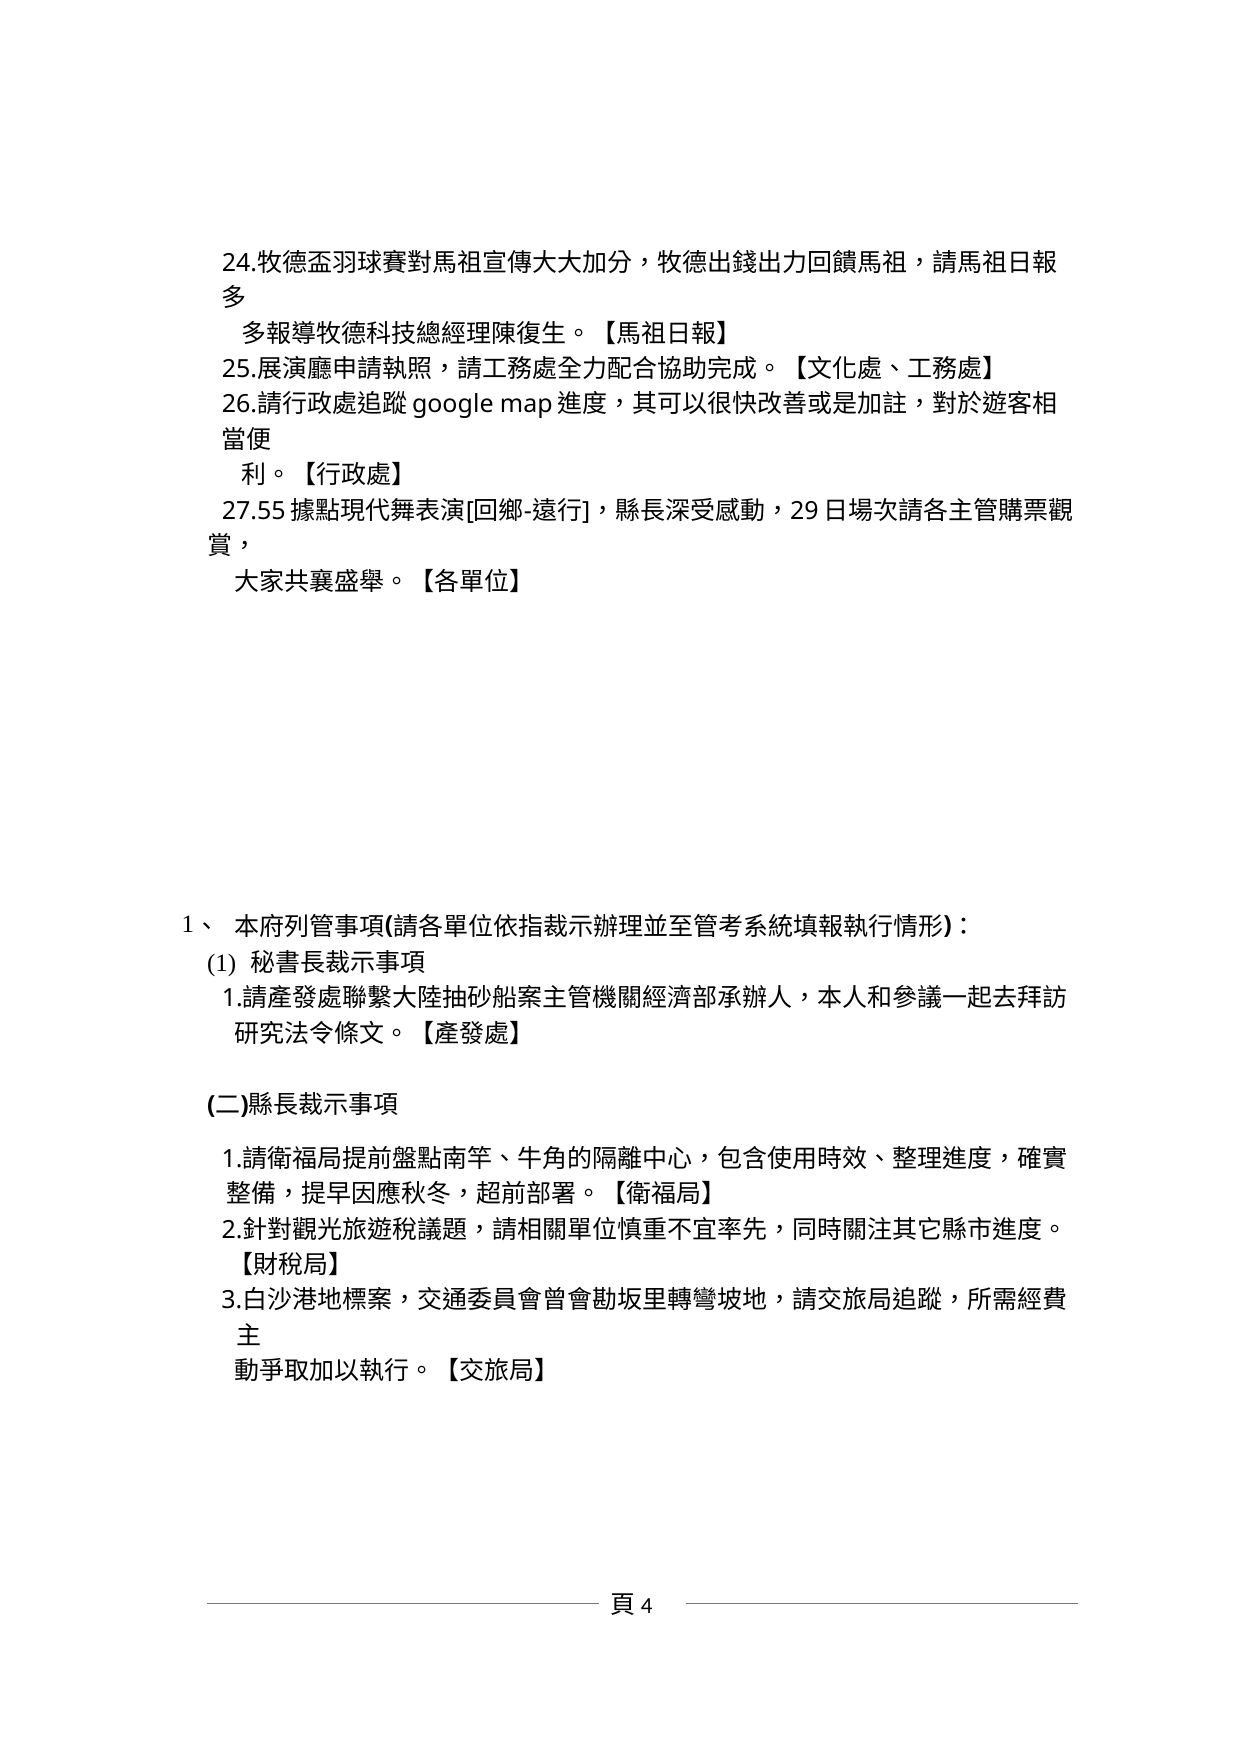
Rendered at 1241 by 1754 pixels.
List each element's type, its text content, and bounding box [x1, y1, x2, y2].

text 2.針對觀光旅遊稅議題，請相關單位慎重不宜率先，同時關注其它縣市進度。 [192, 1210, 1078, 1245]
text 動爭取加以執行。【交旅局】 [221, 1351, 1078, 1387]
text 研究法令條文。【產發處】 [189, 1014, 1078, 1049]
text 1.請產發處聯繫大陸抽砂船案主管機關經濟部承辦人，本人和參議一起去拜訪 [189, 978, 1078, 1014]
text 26.請行政處追蹤google map進度，其可以很快改善或是加註，對於遊客相當便 [222, 384, 1078, 455]
text 整備，提早因應秋冬，超前部署。【衛福局】 [207, 1174, 1078, 1210]
list 本府列管事項(請各單位依指裁示辦理並至管考系統填報執行情形)： [207, 884, 1078, 943]
text 多報導牧德科技總經理陳復生。【馬祖日報】 [222, 314, 1078, 349]
text 【財稅局】 [192, 1245, 1078, 1281]
text 27.55據點現代舞表演[回鄉-遠行]，縣長深受感動，29日場次請各主管購票觀賞， [207, 491, 1078, 562]
text 1.請衛福局提前盤點南竿、牛角的隔離中心，包含使用時效、整理進度，確實 [192, 1139, 1078, 1174]
text 大家共襄盛舉。【各單位】 [207, 562, 1078, 597]
text 3.白沙港地標案，交通委員會曾會勘坂里轉彎坡地，請交旅局追蹤，所需經費主 [221, 1281, 1078, 1351]
text 利。【行政處】 [222, 455, 1078, 491]
list 秘書長裁示事項 [207, 943, 1078, 978]
text 24.牧德盃羽球賽對馬祖宣傳大大加分，牧德出錢出力回饋馬祖，請馬祖日報多 [222, 243, 1078, 314]
text (二)縣長裁示事項 [207, 1084, 1078, 1121]
text 25.展演廳申請執照，請工務處全力配合協助完成。【文化處、工務處】 [222, 349, 1078, 384]
